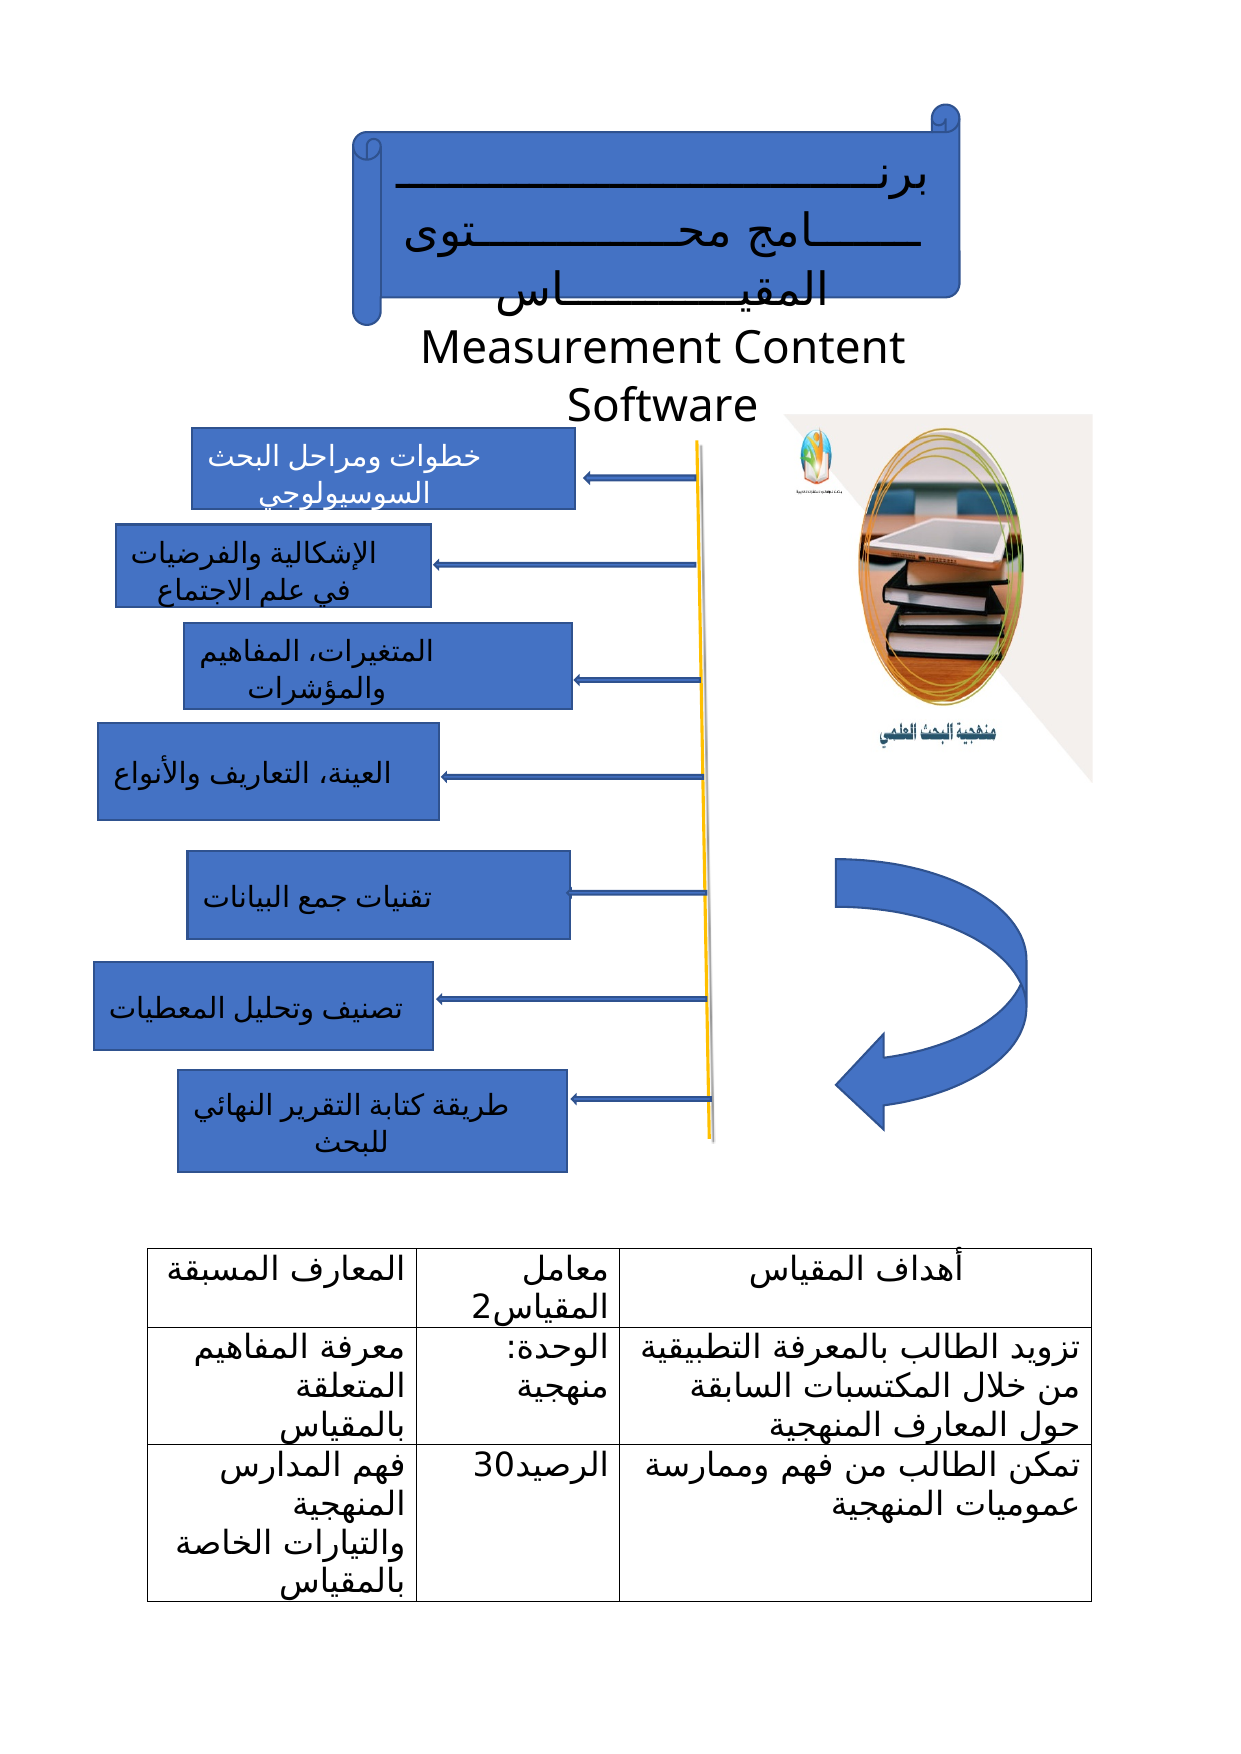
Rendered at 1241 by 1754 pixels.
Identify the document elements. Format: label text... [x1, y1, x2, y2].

table_header معامل المقياس2 [417, 1249, 619, 1327]
table_cell الوحدة: منهجية [417, 1328, 619, 1444]
table_cell معرفة المفاهيم المتعلقة بالمقياس [148, 1328, 416, 1444]
table_cell الرصيد30 [417, 1445, 619, 1601]
table_cell تمكن الطالب من فهم وممارسة عموميات المنهجية [620, 1445, 1091, 1601]
table_cell فهم المدارس المنهجية والتيارات الخاصة بالمقياس [148, 1445, 416, 1601]
table_header المعارف المسبقة [148, 1249, 416, 1327]
table_header أهداف المقياس [620, 1249, 1091, 1327]
table_cell تزويد الطالب بالمعرفة التطبيقية من خلال المكتسبات السابقة حول المعارف المنهجية [620, 1328, 1091, 1444]
